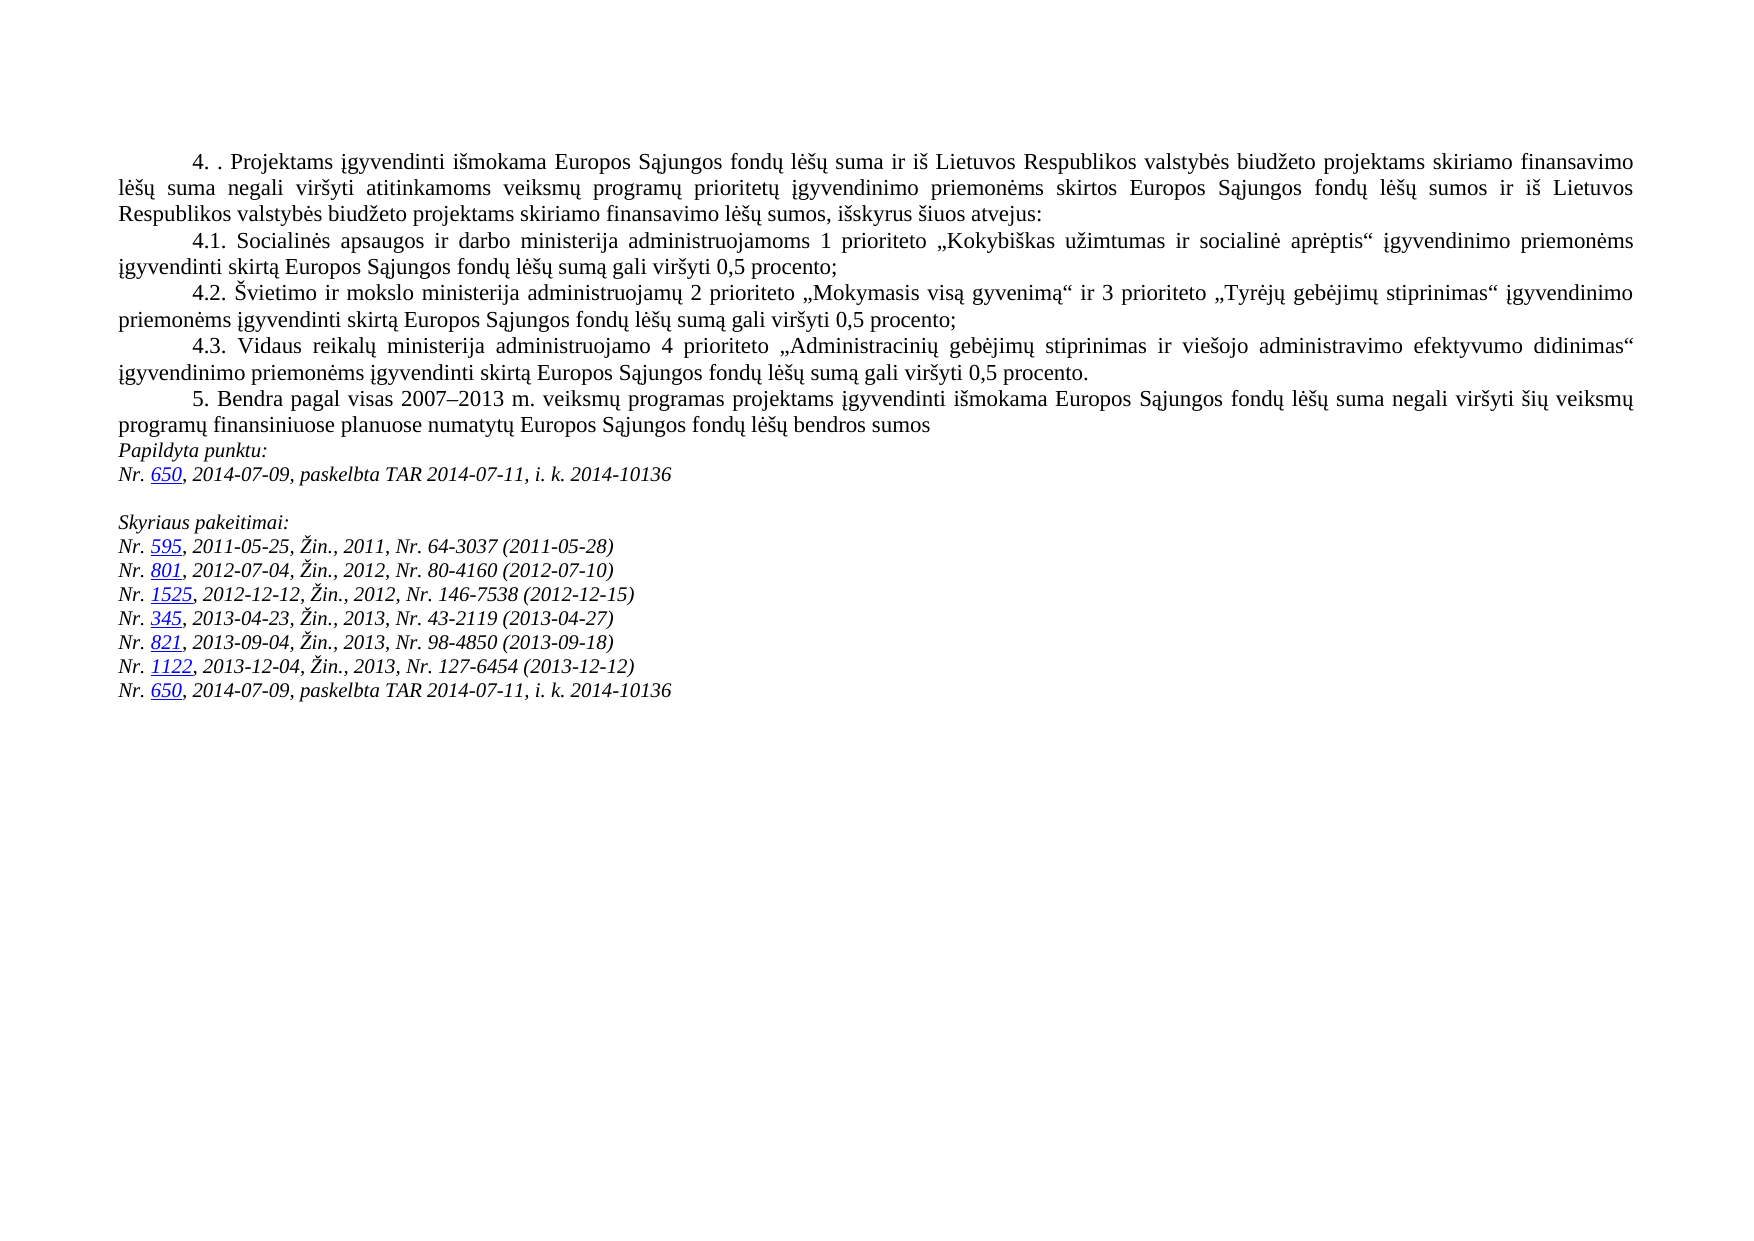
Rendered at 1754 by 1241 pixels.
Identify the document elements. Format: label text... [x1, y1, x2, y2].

text 4.3. Vidaus reikalų ministerija administruojamo 4 prioriteto „Administracinių gebėjimų stiprinimas ir viešojo administravimo efektyvumo didinimas“ įgyvendinimo priemonėms įgyvendinti skirtą Europos Sąjungos fondų lėšų sumą gali viršyti 0,5 procento. [118, 332, 1636, 385]
text Nr. 801, 2012-07-04, Žin., 2012, Nr. 80-4160 (2012-07-10) [118, 558, 1636, 582]
text Papildyta punktu: [118, 438, 1636, 462]
text Nr. 821, 2013-09-04, Žin., 2013, Nr. 98-4850 (2013-09-18) [118, 630, 1636, 654]
text Nr. 650, 2014-07-09, paskelbta TAR 2014-07-11, i. k. 2014-10136 [118, 678, 1636, 702]
text 5. Bendra pagal visas 2007–2013 m. veiksmų programas projektams įgyvendinti išmokama Europos Sąjungos fondų lėšų suma negali viršyti šių veiksmų programų finansiniuose planuose numatytų Europos Sąjungos fondų lėšų bendros sumos [118, 385, 1636, 438]
text Nr. 1525, 2012-12-12, Žin., 2012, Nr. 146-7538 (2012-12-15) [118, 582, 1636, 606]
text Skyriaus pakeitimai: [118, 510, 1636, 534]
text Nr. 345, 2013-04-23, Žin., 2013, Nr. 43-2119 (2013-04-27) [118, 606, 1636, 630]
text 4. . Projektams įgyvendinti išmokama Europos Sąjungos fondų lėšų suma ir iš Lietuvos Respublikos valstybės biudžeto projektams skiriamo finansavimo lėšų suma negali viršyti atitinkamoms veiksmų programų prioritetų įgyvendinimo priemonėms skirtos Europos Sąjungos fondų lėšų sumos ir iš Lietuvos Respublikos valstybės biudžeto projektams skiriamo finansavimo lėšų sumos, išskyrus šiuos atvejus: [118, 148, 1636, 227]
text Nr. 1122, 2013-12-04, Žin., 2013, Nr. 127-6454 (2013-12-12) [118, 654, 1636, 678]
text Nr. 595, 2011-05-25, Žin., 2011, Nr. 64-3037 (2011-05-28) [118, 534, 1636, 558]
text 4.2. Švietimo ir mokslo ministerija administruojamų 2 prioriteto „Mokymasis visą gyvenimą“ ir 3 prioriteto „Tyrėjų gebėjimų stiprinimas“ įgyvendinimo priemonėms įgyvendinti skirtą Europos Sąjungos fondų lėšų sumą gali viršyti 0,5 procento; [118, 279, 1636, 332]
text Nr. 650, 2014-07-09, paskelbta TAR 2014-07-11, i. k. 2014-10136 [118, 462, 1636, 486]
text 4.1. Socialinės apsaugos ir darbo ministerija administruojamoms 1 prioriteto „Kokybiškas užimtumas ir socialinė aprėptis“ įgyvendinimo priemonėms įgyvendinti skirtą Europos Sąjungos fondų lėšų sumą gali viršyti 0,5 procento; [118, 227, 1636, 279]
